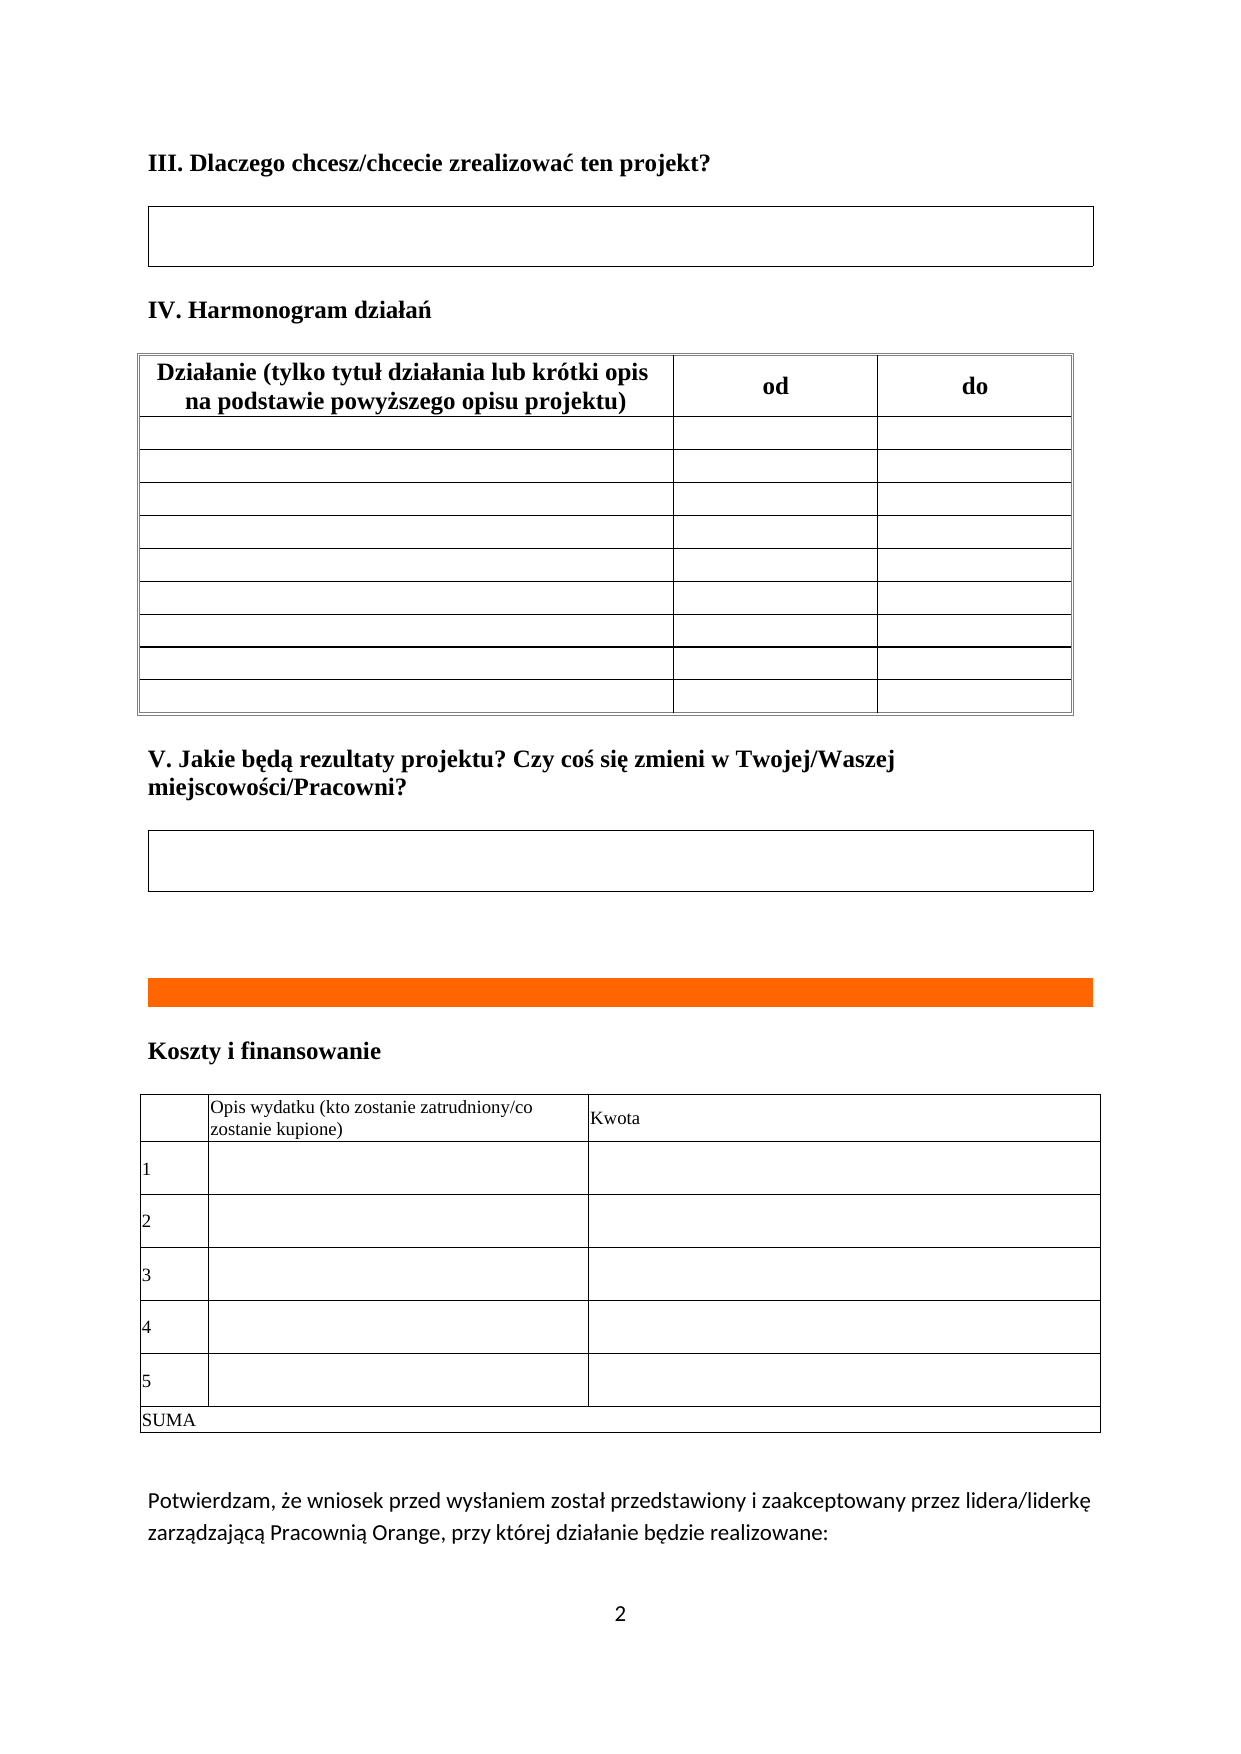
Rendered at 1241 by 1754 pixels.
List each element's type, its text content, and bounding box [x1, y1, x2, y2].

text IV. Harmonogram działań [148, 295, 1093, 324]
table_cell [878, 680, 1071, 712]
table_cell [140, 582, 673, 613]
text V. Jakie będą rezultaty projektu? Czy coś się zmieni w Twojej/Waszej miejscowości/Pracowni? [148, 744, 1093, 801]
text III. Dlaczego chcesz/chcecie zrealizować ten projekt? [148, 148, 1093, 176]
table_cell [674, 483, 877, 515]
table_cell 3 [141, 1248, 208, 1300]
table_cell [140, 615, 673, 646]
table_header Kwota [589, 1095, 1100, 1141]
table_cell [878, 417, 1071, 449]
table_header [149, 207, 1093, 266]
table_cell [140, 549, 673, 581]
table_header [149, 831, 1093, 891]
table_cell [674, 417, 877, 449]
table_cell [878, 516, 1071, 548]
table_cell [589, 1301, 1100, 1353]
table_cell SUMA [141, 1407, 1100, 1432]
table_cell [878, 615, 1071, 646]
table_cell [209, 1142, 588, 1194]
table_cell [674, 680, 877, 712]
table_cell [674, 615, 877, 646]
table_cell [140, 417, 673, 449]
table_cell [140, 450, 673, 482]
table_cell [674, 549, 877, 581]
text Potwierdzam, że wniosek przed wysłaniem został przedstawiony i zaakceptowany przez lidera/liderkę zarządzającą Pracownią Orange, przy której działanie będzie realizowane: [148, 1486, 1093, 1546]
table_cell [140, 516, 673, 548]
table_cell [674, 516, 877, 548]
table_cell [674, 450, 877, 482]
table_cell 4 [141, 1301, 208, 1353]
table_cell [878, 450, 1071, 482]
table_cell [209, 1354, 588, 1406]
table_cell [878, 549, 1071, 581]
table_header Działanie (tylko tytuł działania lub krótki opis na podstawie powyższego opisu projektu) [140, 356, 673, 416]
table_cell [589, 1142, 1100, 1194]
table_cell 1 [141, 1142, 208, 1194]
table_cell [878, 582, 1071, 613]
table_cell [878, 648, 1071, 679]
table_cell 5 [141, 1354, 208, 1406]
table_header do [878, 356, 1071, 416]
table_cell 2 [141, 1195, 208, 1247]
table_cell [140, 680, 673, 712]
table_cell [209, 1195, 588, 1247]
table_cell [589, 1354, 1100, 1406]
table_header Opis wydatku (kto zostanie zatrudniony/co zostanie kupione) [209, 1095, 588, 1141]
table_header [141, 1095, 208, 1141]
table_cell [674, 582, 877, 613]
table_cell [674, 648, 877, 679]
table_cell [878, 483, 1071, 515]
table_header od [674, 356, 877, 416]
table_cell [209, 1301, 588, 1353]
text Koszty i finansowanie [148, 1036, 1093, 1065]
table_cell [589, 1195, 1100, 1247]
table_cell [209, 1248, 588, 1300]
table_cell [140, 648, 673, 679]
table_cell [589, 1248, 1100, 1300]
table_cell [140, 483, 673, 515]
